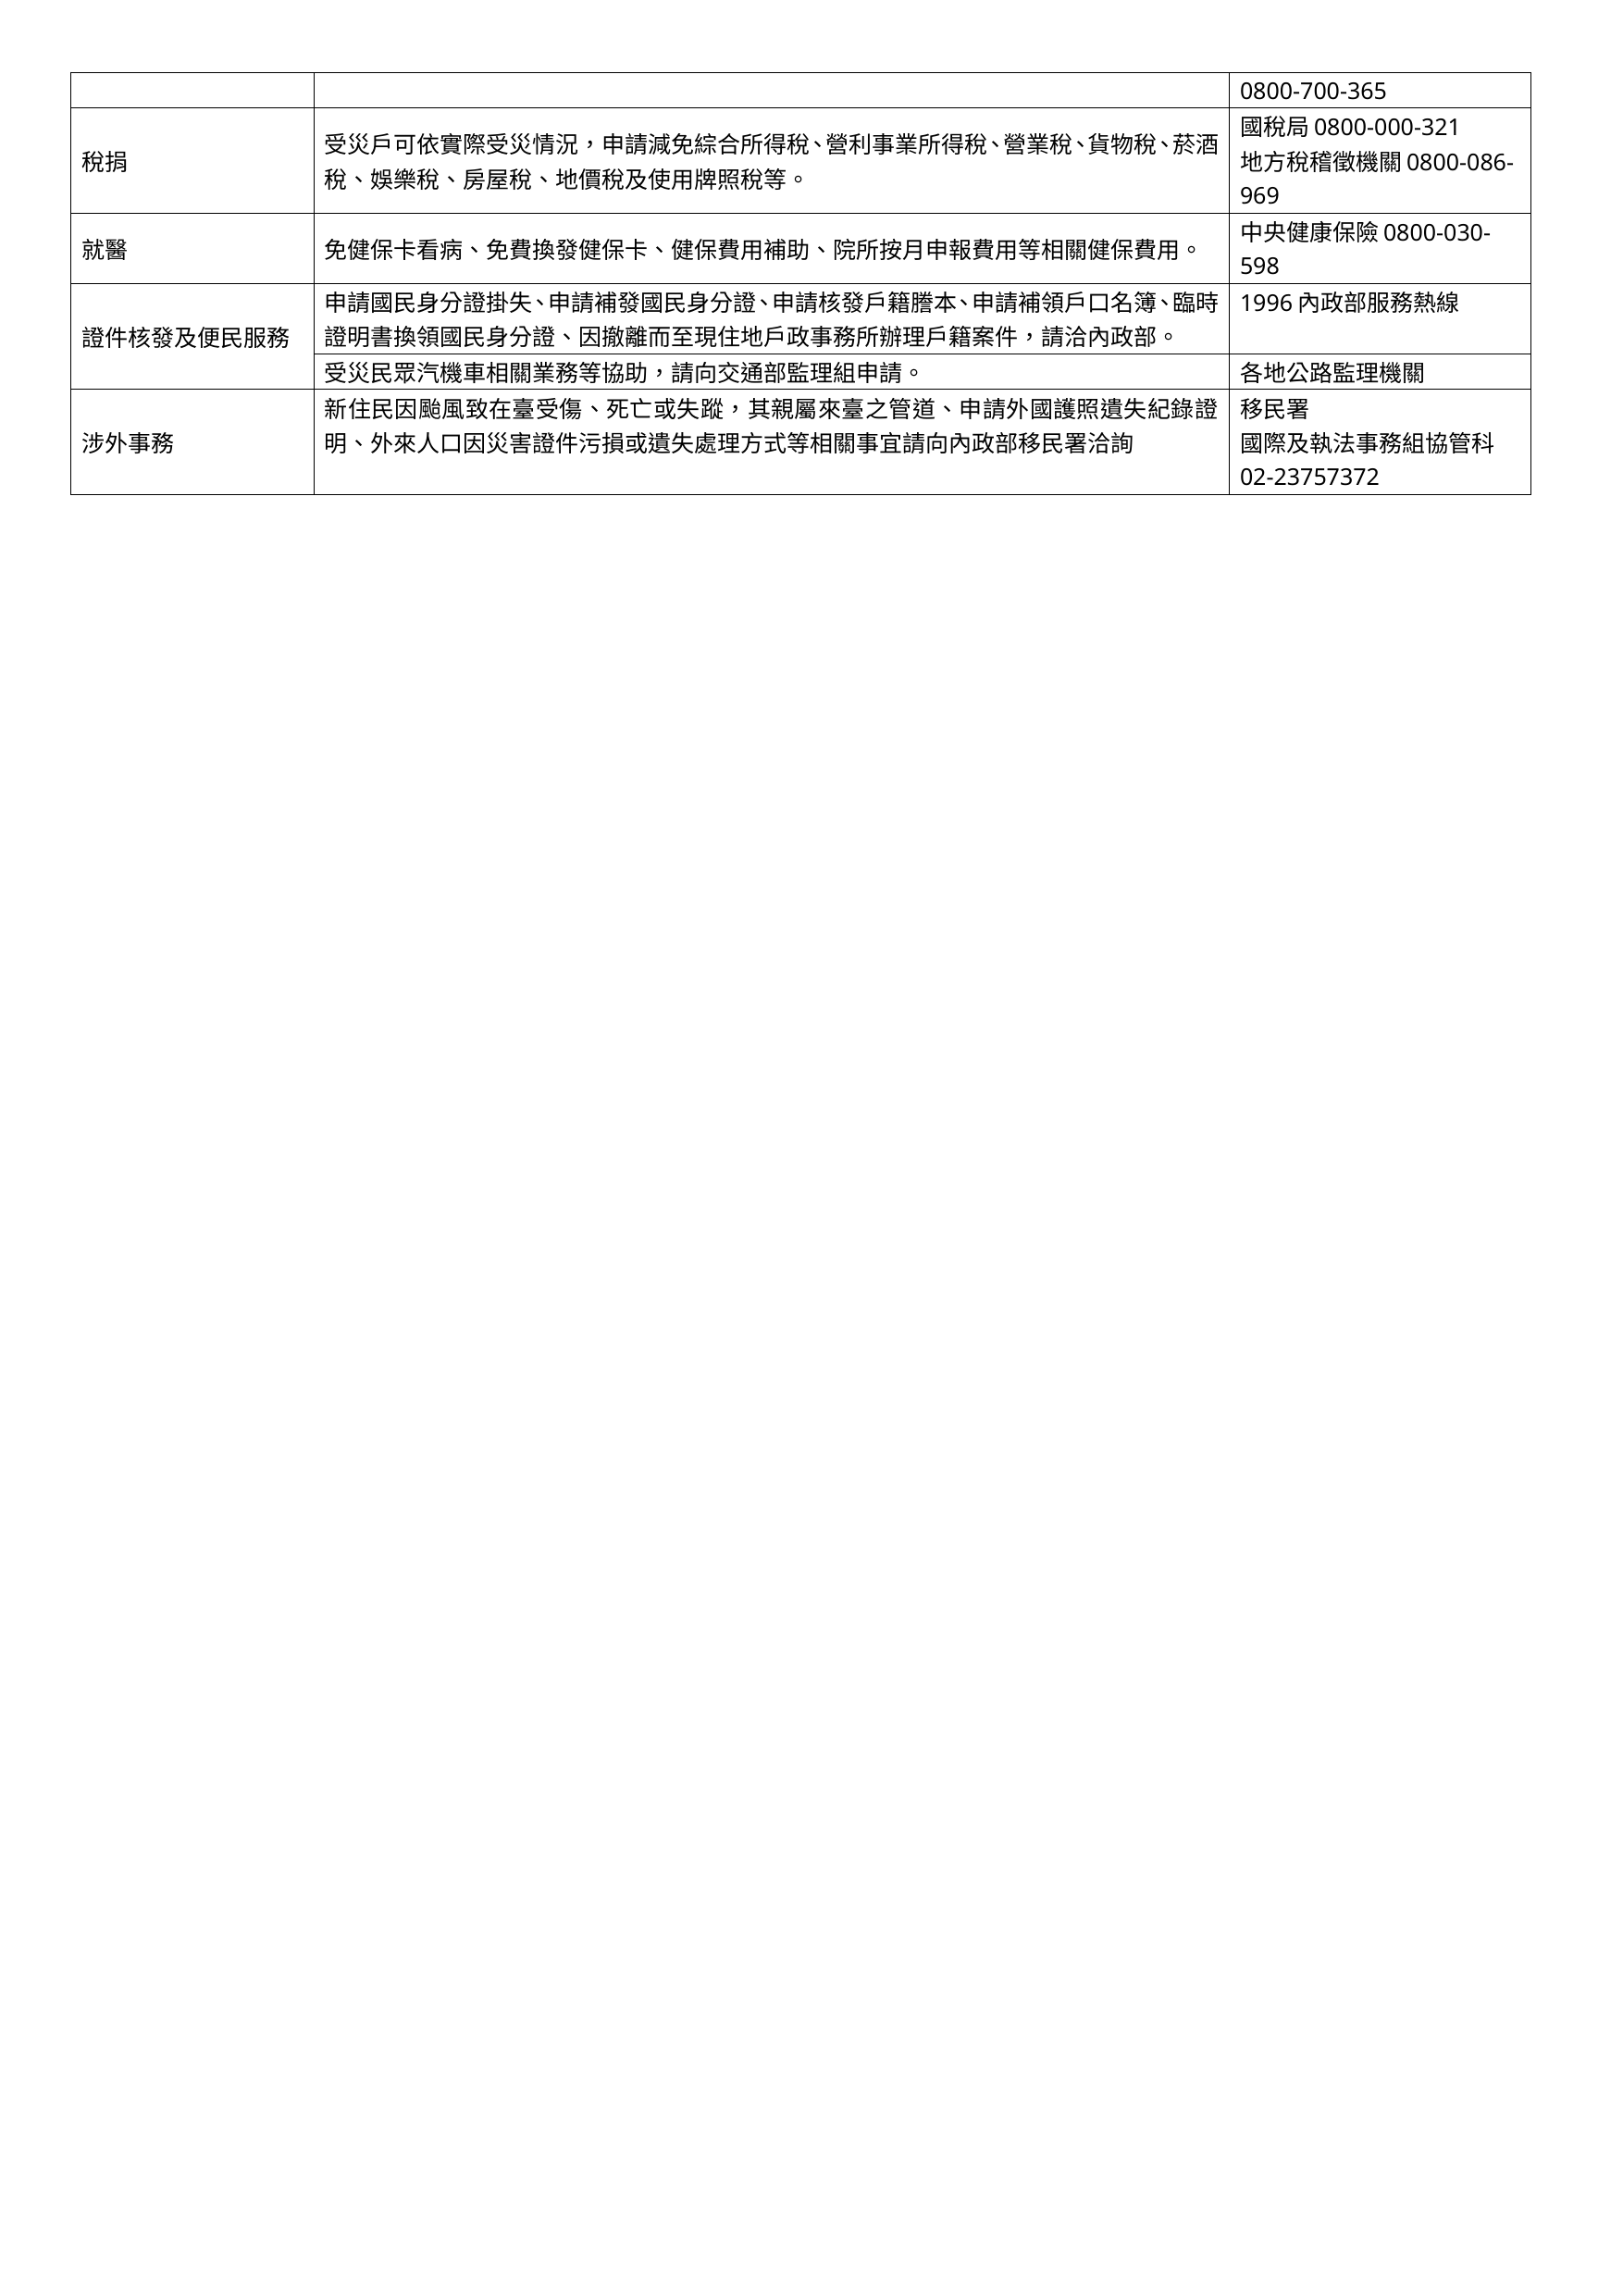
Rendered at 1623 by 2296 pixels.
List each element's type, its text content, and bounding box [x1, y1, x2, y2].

table_cell 受災戶可依實際受災情況，申請減免綜合所得稅、營利事業所得稅、營業稅、貨物稅、菸酒稅、娛樂稅、房屋稅、地價稅及使用牌照稅等。 [315, 108, 1229, 213]
table_cell 就醫 [71, 214, 314, 283]
table_cell 中央健康保險0800-030-598 [1230, 214, 1530, 283]
table_cell 涉外事務 [71, 390, 314, 494]
table_cell 各地公路監理機關 [1230, 354, 1530, 389]
table_cell [71, 73, 314, 107]
table_cell 0800-700-365 [1230, 73, 1530, 107]
table_cell 移民署 國際及執法事務組協管科 02-23757372 [1230, 390, 1530, 494]
table_cell 稅捐 [71, 108, 314, 213]
table_cell 證件核發及便民服務 [71, 284, 314, 389]
table_cell 申請國民身分證掛失、申請補發國民身分證、申請核發戶籍謄本、申請補領戶口名簿、臨時證明書換領國民身分證、因撤離而至現住地戶政事務所辦理戶籍案件，請洽內政部。 [315, 284, 1229, 354]
table_cell 國稅局0800-000-321 地方稅稽徵機關0800-086-969 [1230, 108, 1530, 213]
table_cell [315, 73, 1229, 107]
table_cell 受災民眾汽機車相關業務等協助，請向交通部監理組申請。 [315, 354, 1229, 389]
table_cell 免健保卡看病、免費換發健保卡、健保費用補助、院所按月申報費用等相關健保費用。 [315, 214, 1229, 283]
table_cell 1996內政部服務熱線 [1230, 284, 1530, 354]
table_cell 新住民因颱風致在臺受傷、死亡或失蹤，其親屬來臺之管道、申請外國護照遺失紀錄證明、外來人口因災害證件污損或遺失處理方式等相關事宜請向內政部移民署洽詢 [315, 390, 1229, 494]
